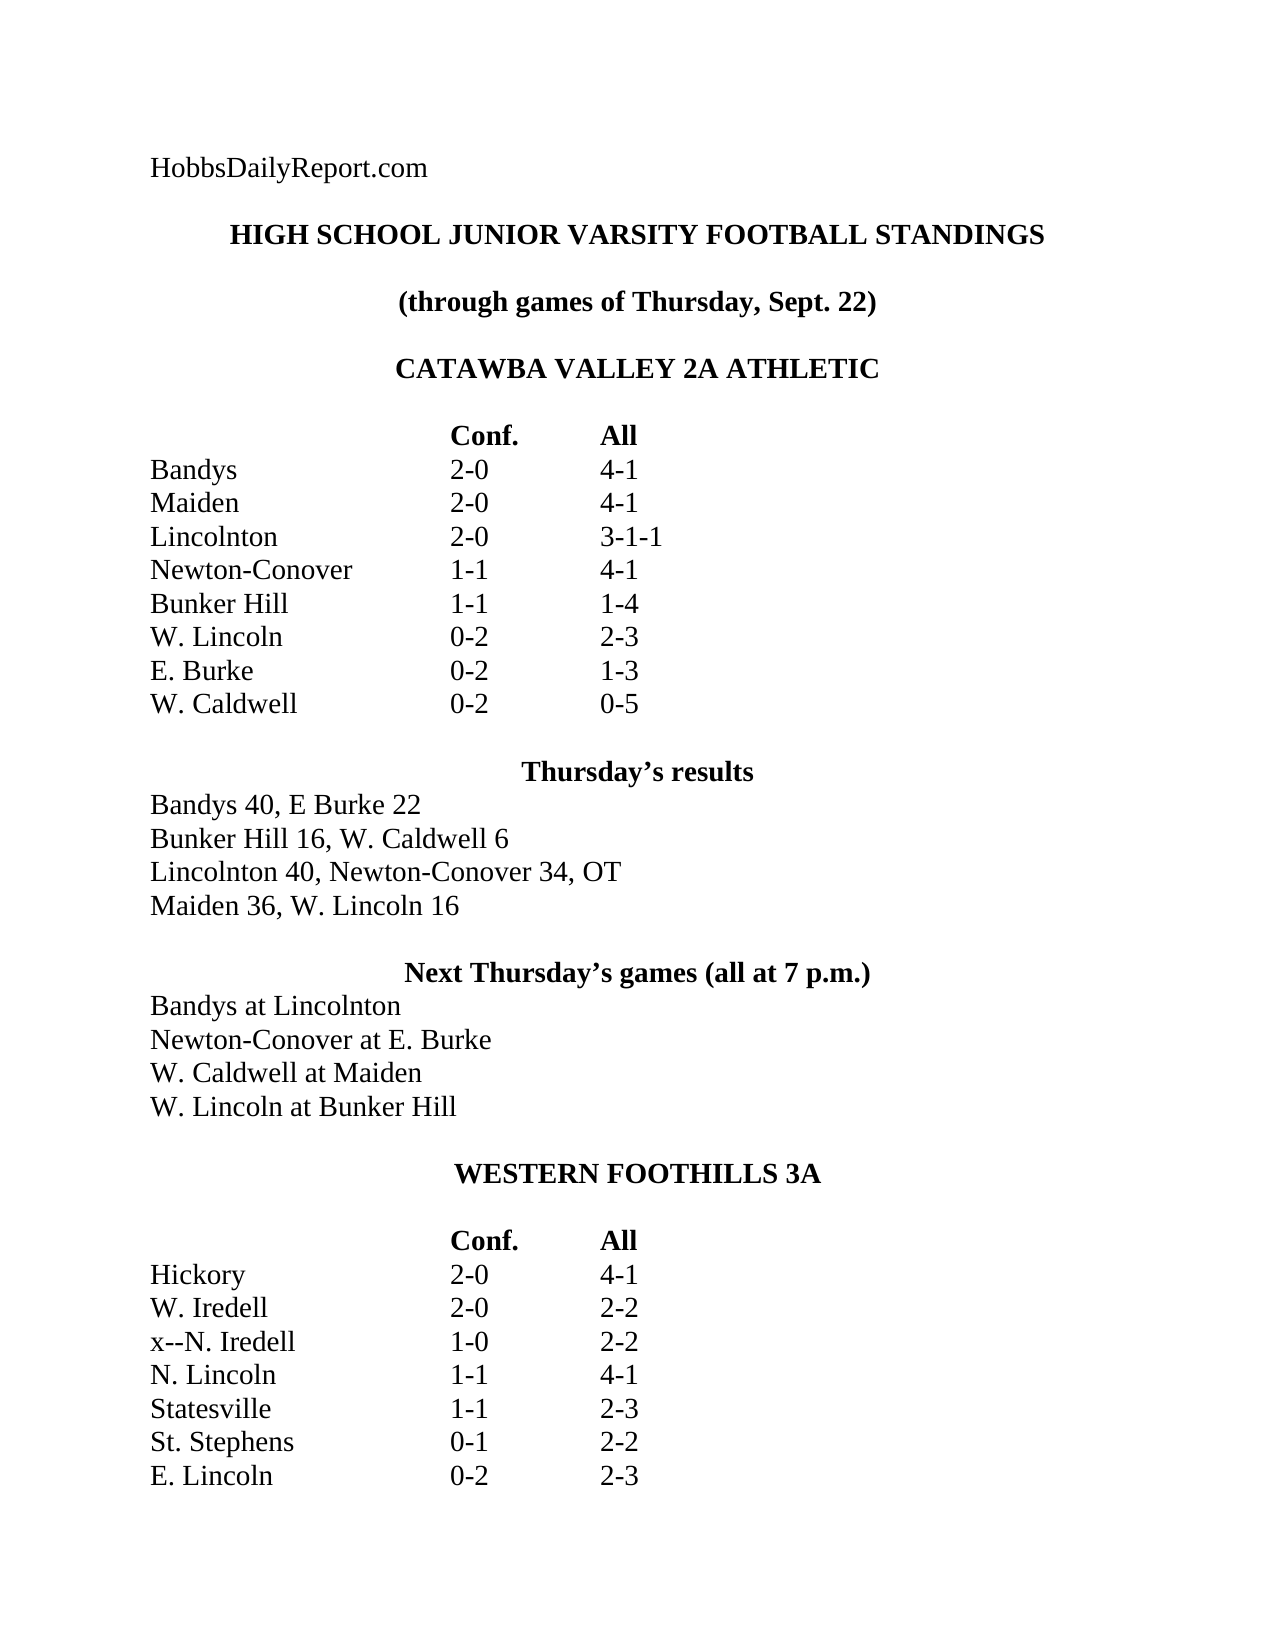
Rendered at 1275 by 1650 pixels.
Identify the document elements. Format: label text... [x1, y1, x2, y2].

text Bunker Hill 16, W. Caldwell 6 [150, 821, 1125, 854]
text Conf. All [375, 418, 1125, 452]
text E. Lincoln 0-2 2-3 [150, 1458, 1125, 1492]
text St. Stephens 0-1 2-2 [150, 1424, 1125, 1458]
text W. Caldwell 0-2 0-5 [150, 687, 1125, 720]
text HIGH SCHOOL JUNIOR VARSITY FOOTBALL STANDINGS [150, 217, 1125, 251]
text W. Caldwell at Maiden [150, 1056, 1125, 1089]
text (through games of Thursday, Sept. 22) [150, 284, 1125, 318]
text Maiden 36, W. Lincoln 16 [150, 888, 1125, 921]
text Bandys 2-0 4-1 [150, 452, 1125, 485]
text Maiden 2-0 4-1 [150, 485, 1125, 519]
text Thursday’s results [150, 754, 1125, 787]
text WESTERN FOOTHILLS 3A [150, 1156, 1125, 1190]
text E. Burke 0-2 1-3 [150, 653, 1125, 687]
text Next Thursday’s games (all at 7 p.m.) [150, 955, 1125, 988]
text W. Lincoln 0-2 2-3 [150, 619, 1125, 653]
text Hickory 2-0 4-1 [150, 1257, 1125, 1290]
text Bunker Hill 1-1 1-4 [150, 586, 1125, 619]
text CATAWBA VALLEY 2A ATHLETIC [150, 351, 1125, 385]
text Conf. All [375, 1223, 1125, 1257]
text x--N. Iredell 1-0 2-2 [150, 1324, 1125, 1357]
text Bandys 40, E Burke 22 [150, 787, 1125, 821]
text Newton-Conover at E. Burke [150, 1022, 1125, 1056]
text HobbsDailyReport.com [150, 150, 1125, 183]
text Lincolnton 2-0 3-1-1 [150, 519, 1125, 552]
text W. Iredell 2-0 2-2 [150, 1290, 1125, 1324]
text N. Lincoln 1-1 4-1 [150, 1357, 1125, 1391]
text Bandys at Lincolnton [150, 988, 1125, 1022]
text Lincolnton 40, Newton-Conover 34, OT [150, 854, 1125, 888]
text W. Lincoln at Bunker Hill [150, 1089, 1125, 1123]
text Statesville 1-1 2-3 [150, 1391, 1125, 1424]
text Newton-Conover 1-1 4-1 [150, 552, 1125, 586]
